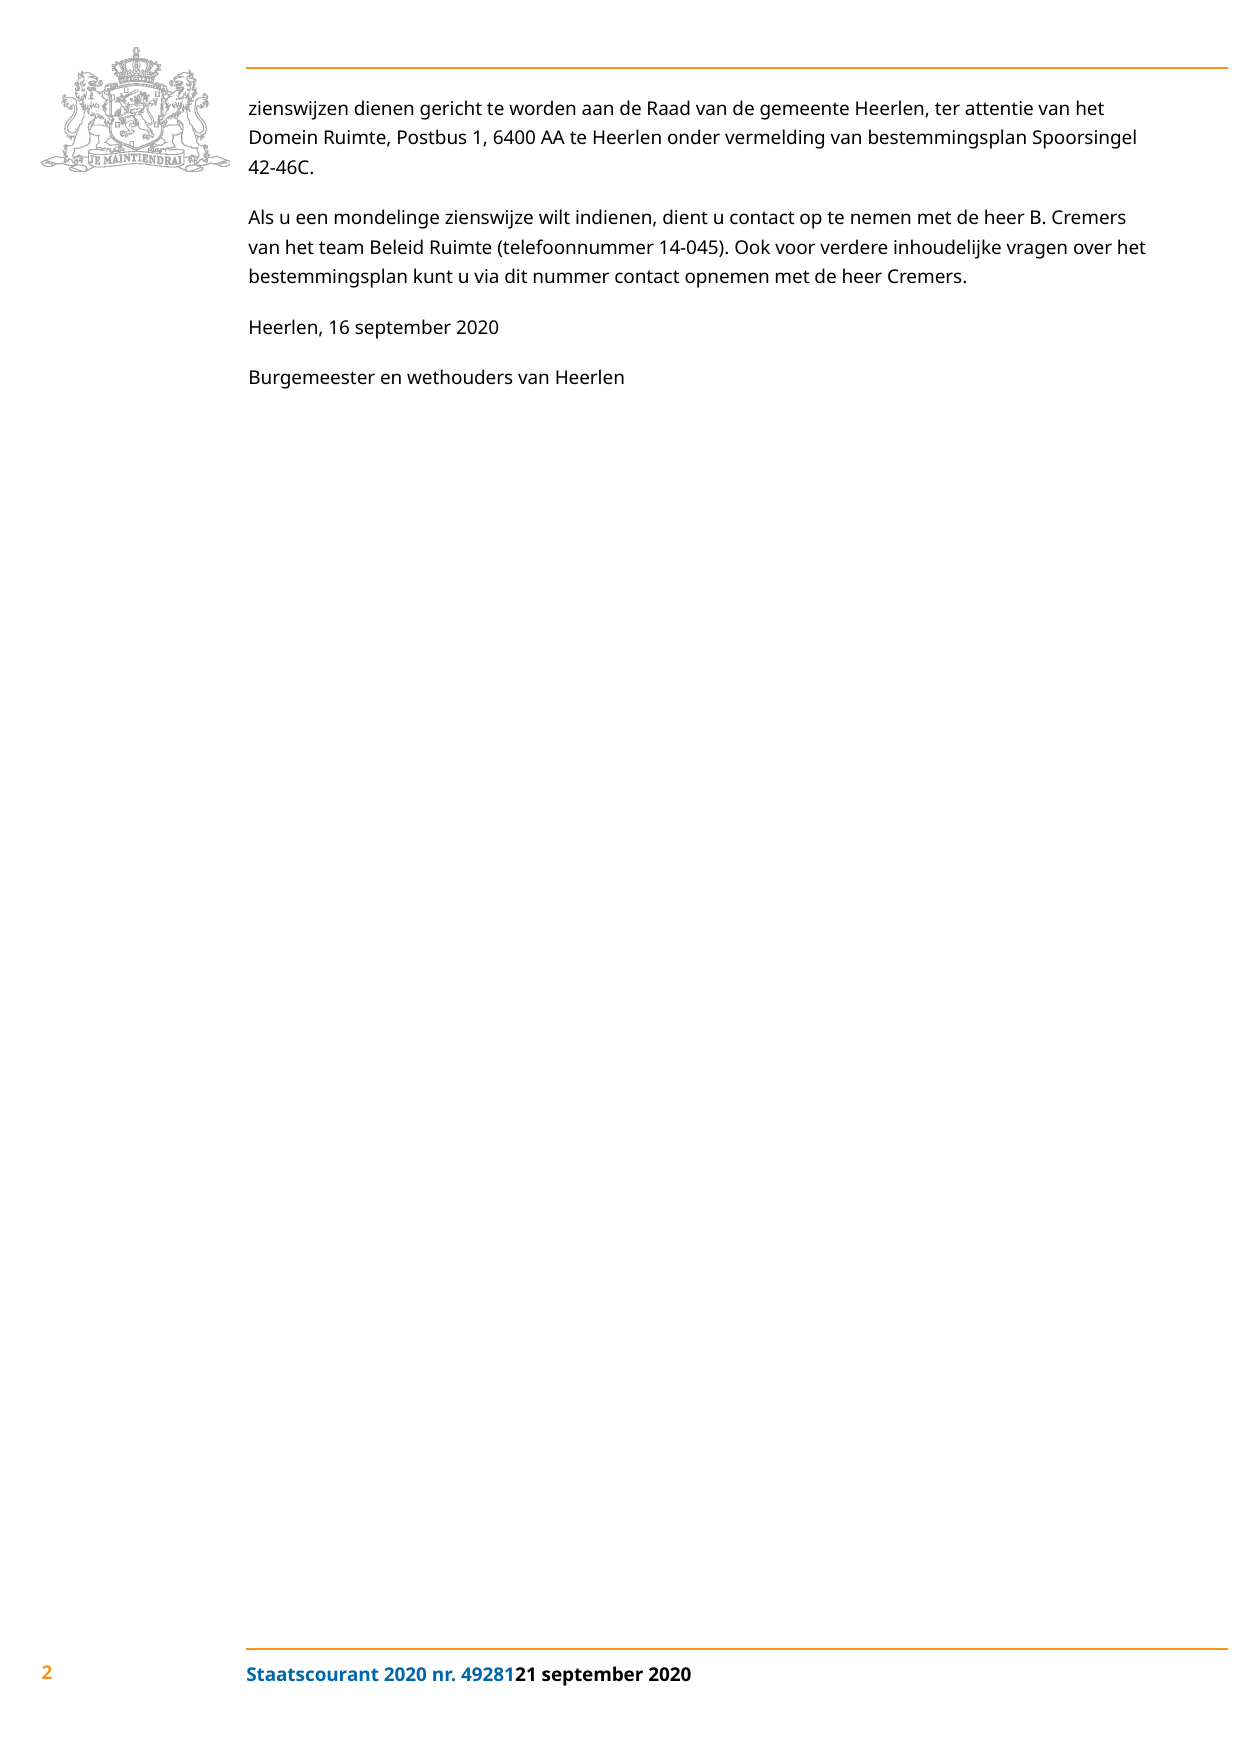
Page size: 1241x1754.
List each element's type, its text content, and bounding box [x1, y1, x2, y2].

text Als u een mondelinge zienswijze wilt indienen, dient u contact op te nemen met de heer B. Cremers van het team Beleid Ruimte (telefoonnummer 14-045). Ook voor verdere inhoudelijke vragen over het bestemmingsplan kunt u via dit nummer contact opnemen met de heer Cremers. [248, 204, 1152, 289]
text Burgemeester en wethouders van Heerlen [248, 364, 1152, 390]
text Heerlen, 16 september 2020 [248, 314, 1152, 340]
text zienswijzen dienen gericht te worden aan de Raad van de gemeente Heerlen, ter attentie van het Domein Ruimte, Postbus 1, 6400 AA te Heerlen onder vermelding van bestemmingsplan Spoorsingel 42-46C. [248, 95, 1152, 180]
picture [41, 47, 231, 172]
